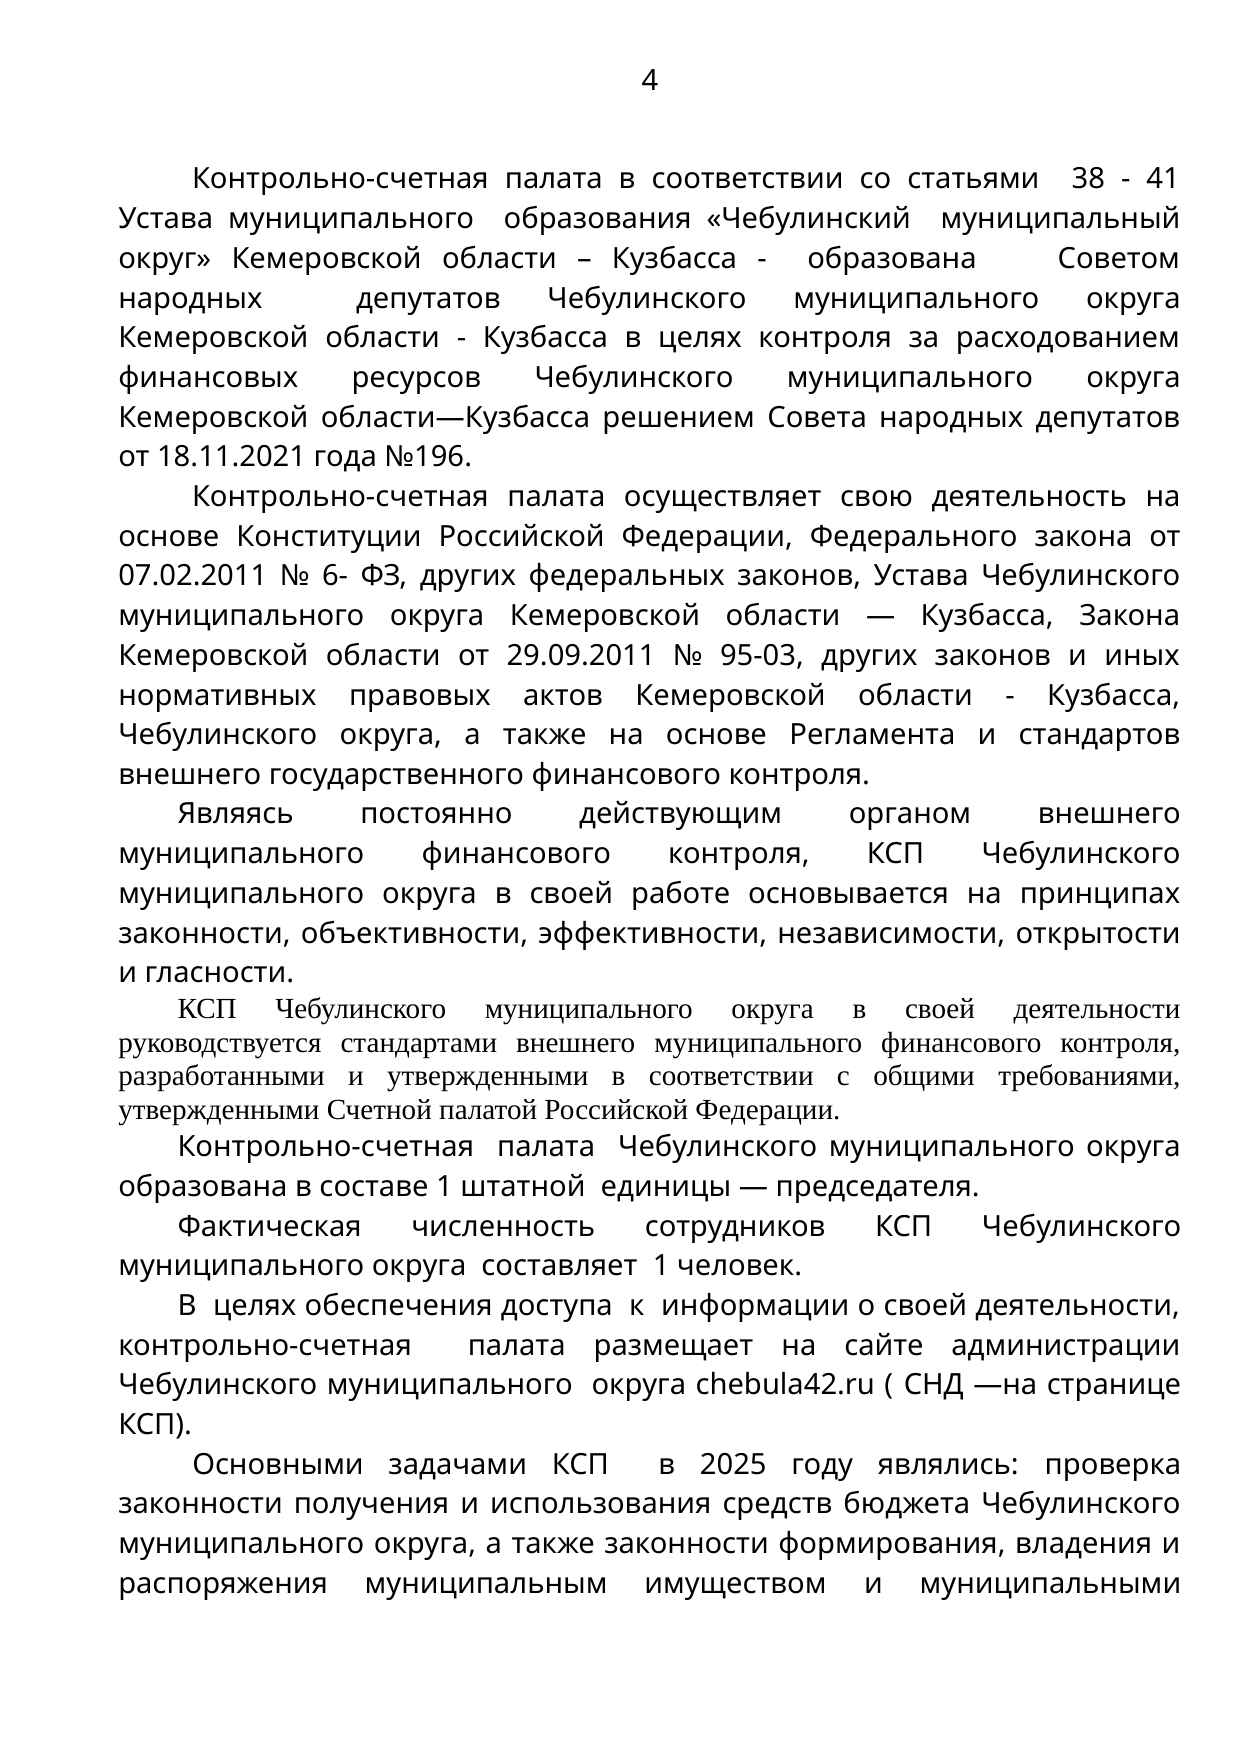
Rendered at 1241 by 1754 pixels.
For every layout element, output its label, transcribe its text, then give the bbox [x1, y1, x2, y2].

text Контрольно-счетная палата осуществляет свою деятельность на основе Конституции Российской Федерации, Федерального закона от 07.02.2011 № 6- ФЗ, других федеральных законов, Устава Чебулинского муниципального округа Кемеровской области — Кузбасса, Закона Кемеровской области от 29.09.2011 № 95-03, других законов и иных нормативных правовых актов Кемеровской области - Кузбасса, Чебулинского округа, а также на основе Регламента и стандартов внешнего государственного финансового контроля. [118, 475, 1181, 793]
text В целях обеспечения доступа к информации о своей деятельности, контрольно-счетная палата размещает на сайте администрации Чебулинского муниципального округа chebula42.ru ( СНД —на странице КСП). [118, 1284, 1181, 1443]
text Контрольно-счетная палата в соответствии со статьями 38 - 41 Устава муниципального образования «Чебулинский муниципальный округ» Кемеровской области – Кузбасса - образована Советом народных депутатов Чебулинского муниципального округа Кемеровской области - Кузбасса в целях контроля за расходованием финансовых ресурсов Чебулинского муниципального округа Кемеровской области—Кузбасса решением Совета народных депутатов от 18.11.2021 года №196. [118, 158, 1181, 475]
text КСП Чебулинского муниципального округа в своей деятельности руководствуется стандартами внешнего муниципального финансового контроля, разработанными и утвержденными в соответствии с общими требованиями, утвержденными Счетной палатой Российской Федерации. [118, 991, 1181, 1125]
text Контрольно-счетная палата Чебулинского муниципального округа образована в составе 1 штатной единицы — председателя. [118, 1125, 1181, 1205]
text Основными задачами КСП в 2025 году являлись: проверка законности получения и использования средств бюджета Чебулинского муниципального округа, а также законности формирования, владения и распоряжения муниципальным имуществом и муниципальными [118, 1443, 1181, 1602]
text Фактическая численность сотрудников КСП Чебулинского муниципального округа составляет 1 человек. [118, 1205, 1181, 1284]
text Являясь постоянно действующим органом внешнего муниципального финансового контроля, КСП Чебулинского муниципального округа в своей работе основывается на принципах законности, объективности, эффективности, независимости, открытости и гласности. [118, 793, 1181, 991]
